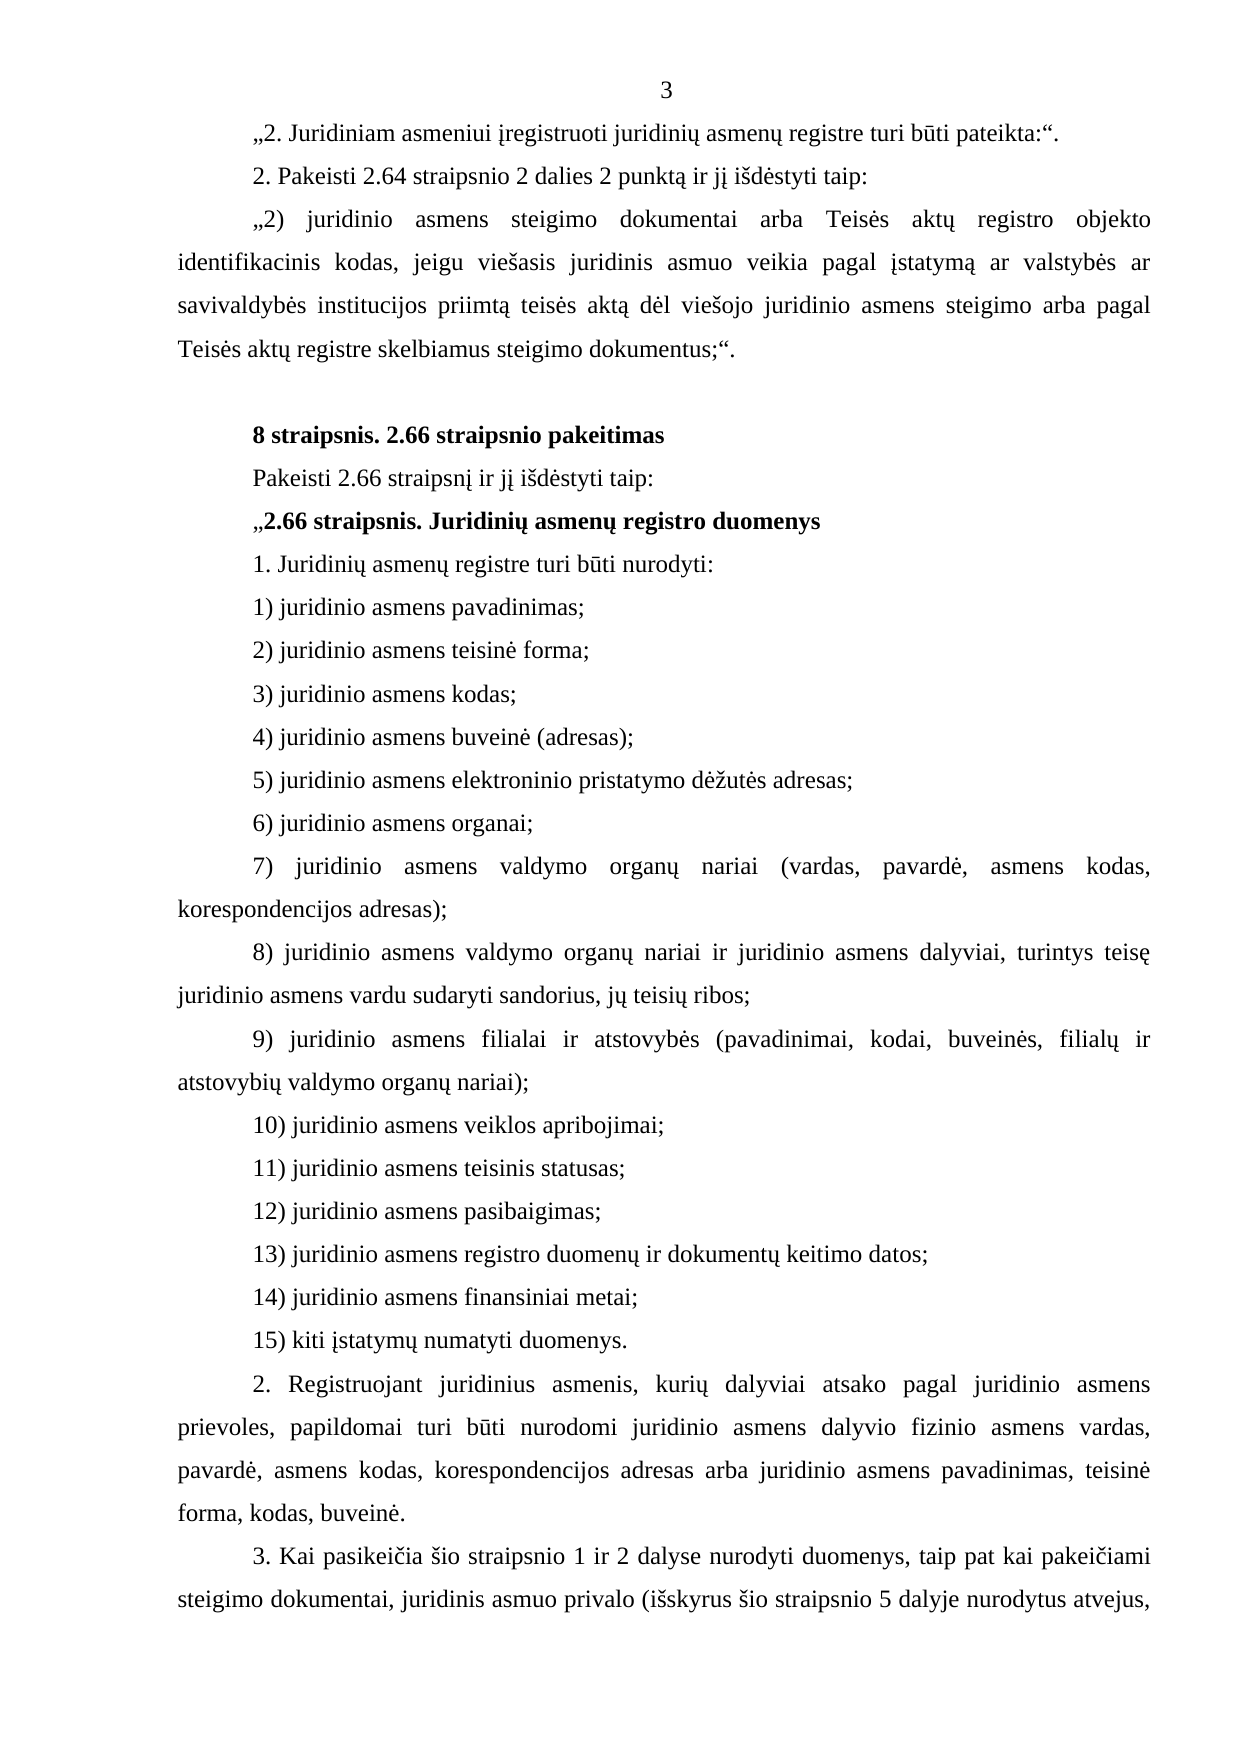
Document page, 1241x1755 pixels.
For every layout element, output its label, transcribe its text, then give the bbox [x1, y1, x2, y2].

text 2. Pakeisti 2.64 straipsnio 2 dalies 2 punktą ir jį išdėstyti taip: [177, 161, 1152, 190]
text 5) juridinio asmens elektroninio pristatymo dėžutės adresas; [177, 765, 1152, 794]
text „2. Juridiniam asmeniui įregistruoti juridinių asmenų registre turi būti pateikta:“. [177, 118, 1152, 147]
text 13) juridinio asmens registro duomenų ir dokumentų keitimo datos; [177, 1239, 1152, 1268]
text 7) juridinio asmens valdymo organų nariai (vardas, pavardė, asmens kodas, korespondencijos adresas); [177, 851, 1152, 923]
text 2) juridinio asmens teisinė forma; [177, 636, 1152, 664]
text 1. Juridinių asmenų registre turi būti nurodyti: [177, 549, 1152, 578]
text „2) juridinio asmens steigimo dokumentai arba Teisės aktų registro objekto identifikacinis kodas, jeigu viešasis juridinis asmuo veikia pagal įstatymą ar valstybės ar savivaldybės institucijos priimtą teisės aktą dėl viešojo juridinio asmens steigimo arba pagal Teisės aktų registre skelbiamus steigimo dokumentus;“. [177, 204, 1152, 362]
text 3. Kai pasikeičia šio straipsnio 1 ir 2 dalyse nurodyti duomenys, taip pat kai pakeičiami steigimo dokumentai, juridinis asmuo privalo (išskyrus šio straipsnio 5 dalyje nurodytus atvejus, [177, 1541, 1152, 1613]
text 9) juridinio asmens filialai ir atstovybės (pavadinimai, kodai, buveinės, filialų ir atstovybių valdymo organų nariai); [177, 1024, 1152, 1096]
text 8 straipsnis. 2.66 straipsnio pakeitimas [177, 420, 1152, 449]
text „2.66 straipsnis. Juridinių asmenų registro duomenys [177, 506, 1152, 535]
text 4) juridinio asmens buveinė (adresas); [177, 722, 1152, 751]
text 3) juridinio asmens kodas; [177, 679, 1152, 707]
text 2. Registruojant juridinius asmenis, kurių dalyviai atsako pagal juridinio asmens prievoles, papildomai turi būti nurodomi juridinio asmens dalyvio fizinio asmens vardas, pavardė, asmens kodas, korespondencijos adresas arba juridinio asmens pavadinimas, teisinė forma, kodas, buveinė. [177, 1369, 1152, 1527]
text 11) juridinio asmens teisinis statusas; [177, 1153, 1152, 1182]
text 15) kiti įstatymų numatyti duomenys. [177, 1326, 1152, 1354]
text 12) juridinio asmens pasibaigimas; [177, 1196, 1152, 1225]
text 1) juridinio asmens pavadinimas; [177, 592, 1152, 621]
text 8) juridinio asmens valdymo organų nariai ir juridinio asmens dalyviai, turintys teisę juridinio asmens vardu sudaryti sandorius, jų teisių ribos; [177, 937, 1152, 1009]
text 6) juridinio asmens organai; [177, 808, 1152, 837]
text 14) juridinio asmens finansiniai metai; [177, 1282, 1152, 1311]
text 10) juridinio asmens veiklos apribojimai; [177, 1110, 1152, 1139]
text Pakeisti 2.66 straipsnį ir jį išdėstyti taip: [177, 463, 1152, 492]
